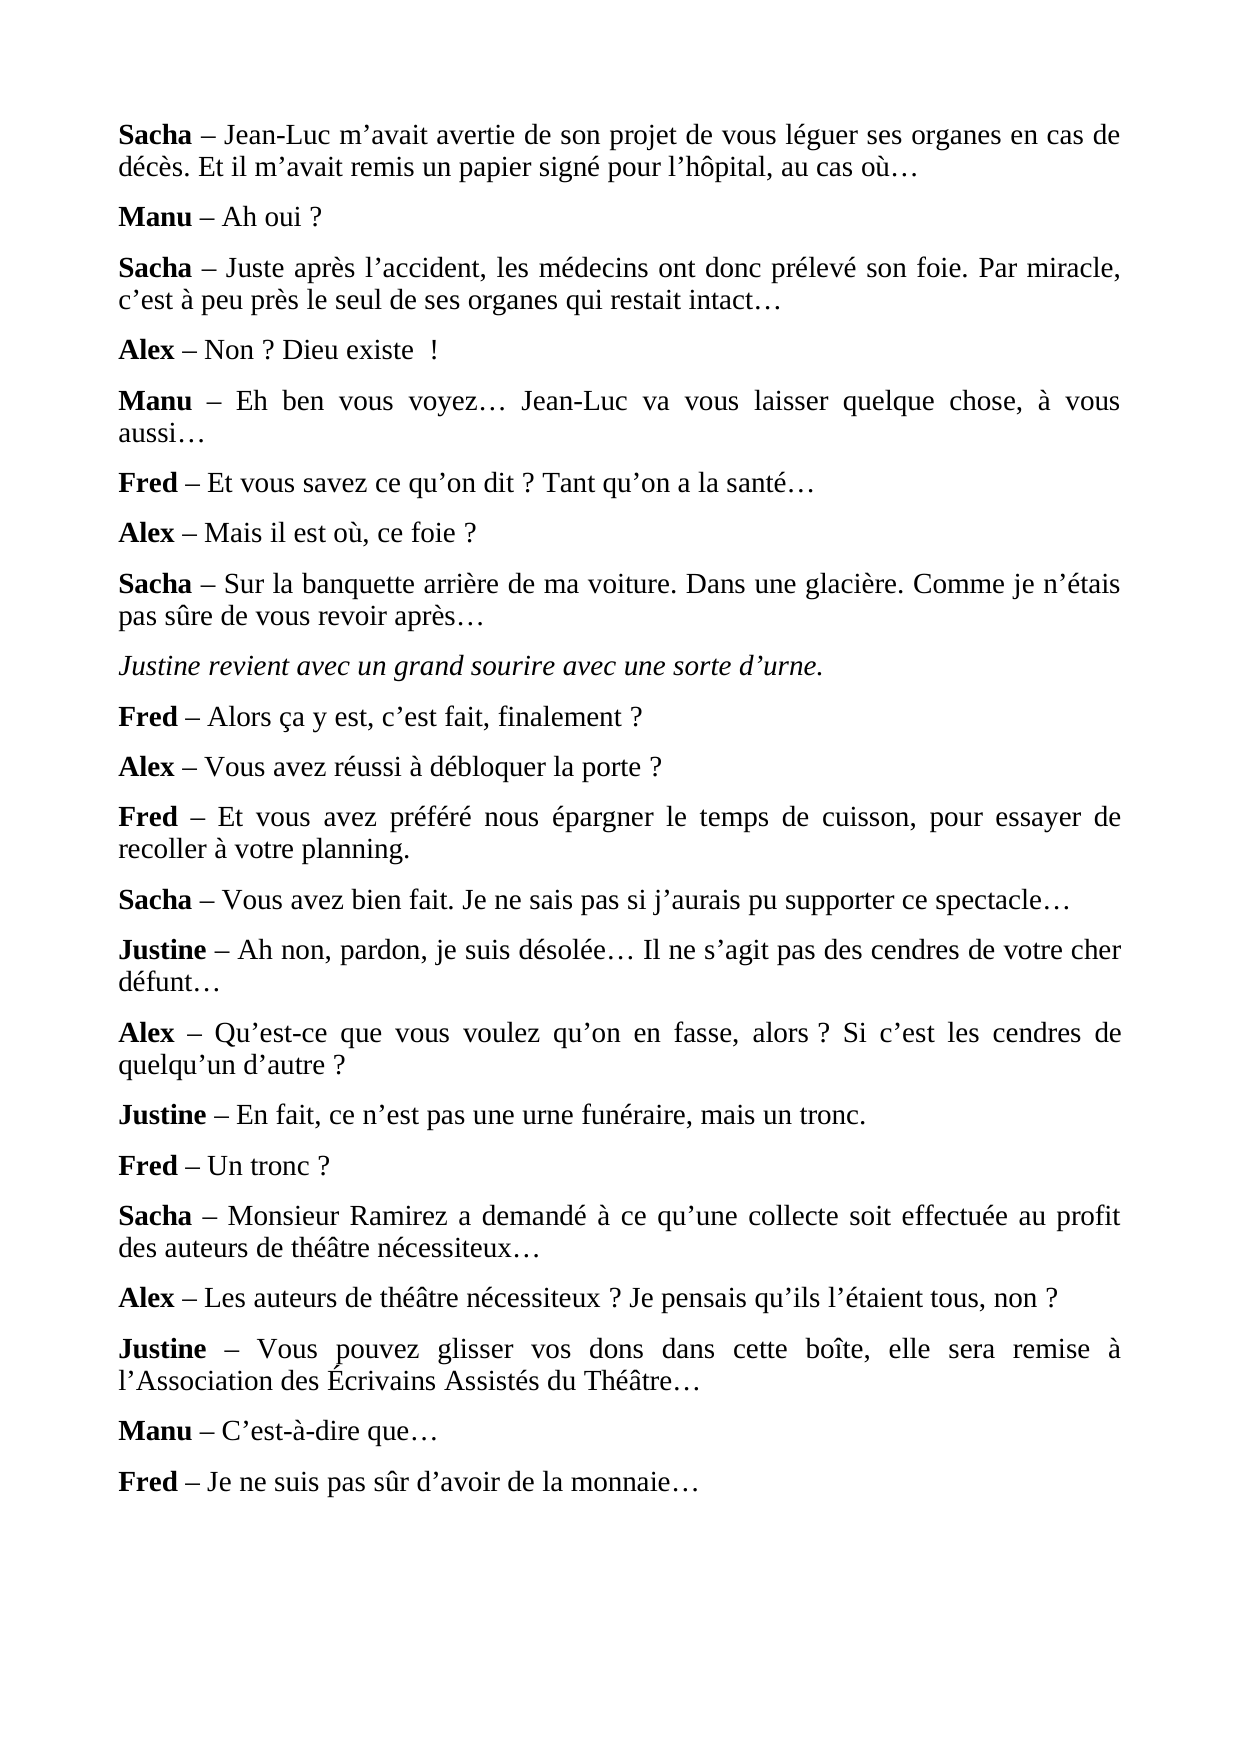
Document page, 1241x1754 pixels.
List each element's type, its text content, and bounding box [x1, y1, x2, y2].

text Fred – Et vous savez ce qu’on dit ? Tant qu’on a la santé… [118, 467, 1122, 499]
text Justine revient avec un grand sourire avec une sorte d’urne. [118, 650, 1122, 682]
text Sacha – Monsieur Ramirez a demandé à ce qu’une collecte soit effectuée au profit des auteurs de théâtre nécessiteux… [118, 1199, 1122, 1264]
text Fred – Alors ça y est, c’est fait, finalement ? [118, 700, 1122, 732]
text Sacha – Juste après l’accident, les médecins ont donc prélevé son foie. Par miracle, c’est à peu près le seul de ses organes qui restait intact… [118, 251, 1122, 316]
text Manu – C’est-à-dire que… [118, 1415, 1122, 1447]
text Alex – Non ? Dieu existe ! [118, 334, 1122, 366]
text Sacha – Sur la banquette arrière de ma voiture. Dans une glacière. Comme je n’étais pas sûre de vous revoir après… [118, 567, 1122, 632]
text Sacha – Jean-Luc m’avait avertie de son projet de vous léguer ses organes en cas de décès. Et il m’avait remis un papier signé pour l’hôpital, au cas où… [118, 118, 1122, 183]
text Manu – Eh ben vous voyez… Jean-Luc va vous laisser quelque chose, à vous aussi… [118, 384, 1122, 449]
text Fred – Je ne suis pas sûr d’avoir de la monnaie… [118, 1465, 1122, 1497]
text Alex – Les auteurs de théâtre nécessiteux ? Je pensais qu’ils l’étaient tous, non ? [118, 1282, 1122, 1314]
text Justine – En fait, ce n’est pas une urne funéraire, mais un tronc. [118, 1099, 1122, 1131]
text Sacha – Vous avez bien fait. Je ne sais pas si j’aurais pu supporter ce spectacle… [118, 883, 1122, 916]
text Justine – Vous pouvez glisser vos dons dans cette boîte, elle sera remise à l’Association des Écrivains Assistés du Théâtre… [118, 1332, 1122, 1397]
text Manu – Ah oui ? [118, 201, 1122, 233]
text Justine – Ah non, pardon, je suis désolée… Il ne s’agit pas des cendres de votre cher défunt… [118, 933, 1122, 998]
text Alex – Mais il est où, ce foie ? [118, 517, 1122, 549]
text Fred – Et vous avez préféré nous épargner le temps de cuisson, pour essayer de recoller à votre planning. [118, 800, 1122, 865]
text Alex – Vous avez réussi à débloquer la porte ? [118, 750, 1122, 783]
text Alex – Qu’est-ce que vous voulez qu’on en fasse, alors ? Si c’est les cendres de quelqu’un d’autre ? [118, 1016, 1122, 1081]
text Fred – Un tronc ? [118, 1149, 1122, 1181]
